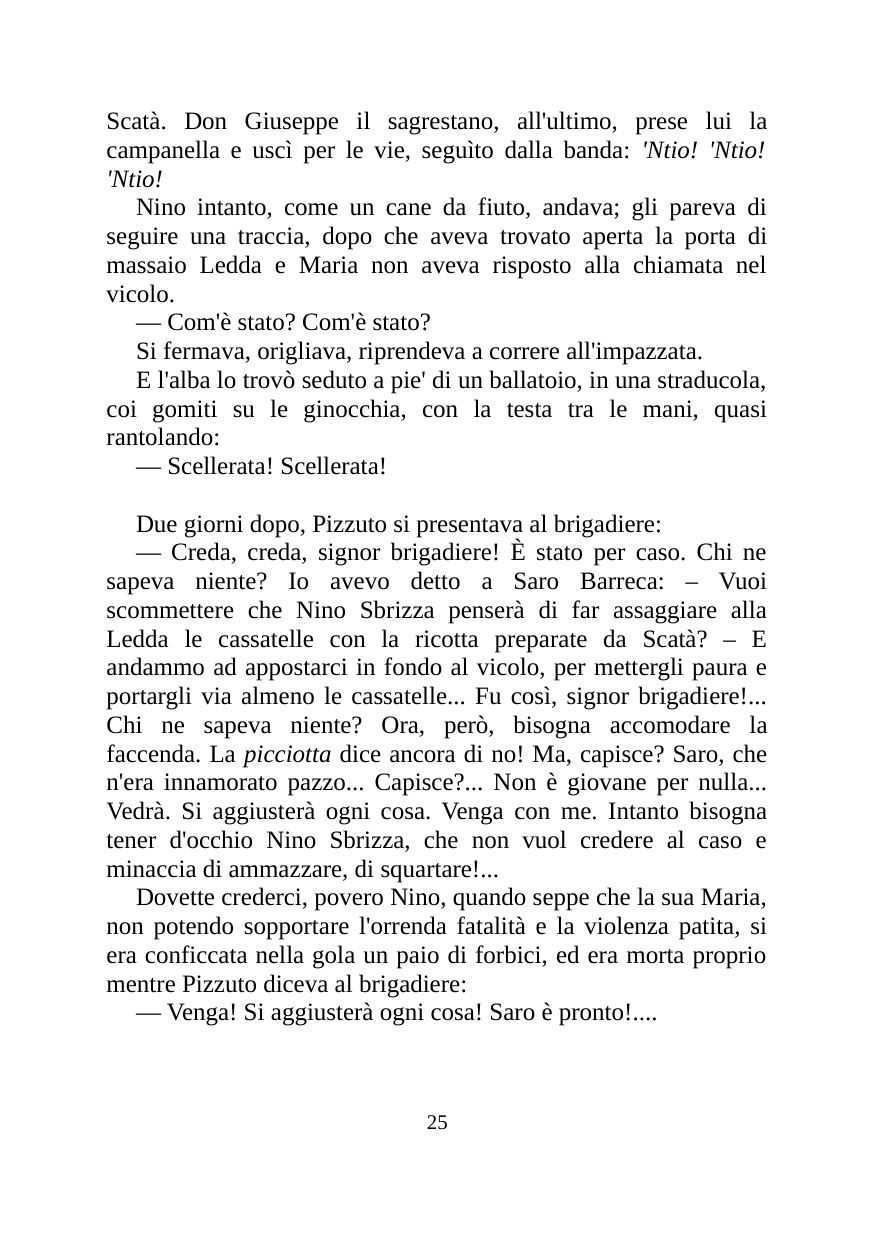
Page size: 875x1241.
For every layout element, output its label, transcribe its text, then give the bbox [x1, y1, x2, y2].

text Dovette crederci, povero Nino, quando seppe che la sua Maria, non potendo sopportare l'orrenda fatalità e la violenza patita, si era conficcata nella gola un paio di forbici, ed era morta proprio mentre Pizzuto diceva al brigadiere: [106, 882, 768, 997]
text — Com'è stato? Com'è stato? [106, 307, 768, 336]
text Si fermava, origliava, riprendeva a correre all'impazzata. [106, 336, 768, 365]
text Scatà. Don Giuseppe il sagrestano, all'ultimo, prese lui la campanella e uscì per le vie, seguìto dalla banda: 'Ntio! 'Ntio! 'Ntio! [106, 106, 768, 192]
text E l'alba lo trovò seduto a pie' di un ballatoio, in una straducola, coi gomiti su le ginocchia, con la testa tra le mani, quasi rantolando: [106, 365, 768, 451]
text — Venga! Si aggiusterà ogni cosa! Saro è pronto!.... [106, 997, 768, 1026]
text Due giorni dopo, Pizzuto si presentava al brigadiere: [106, 509, 768, 537]
text — Creda, creda, signor brigadiere! È stato per caso. Chi ne sapeva niente? Io avevo detto a Saro Barreca: – Vuoi scommettere che Nino Sbrizza penserà di far assaggiare alla Ledda le cassatelle con la ricotta preparate da Scatà? – E andammo ad appostarci in fondo al vicolo, per mettergli paura e portargli via almeno le cassatelle... Fu così, signor brigadiere!... Chi ne sapeva niente? Ora, però, bisogna accomodare la faccenda. La picciotta dice ancora di no! Ma, capisce? Saro, che n'era innamorato pazzo... Capisce?... Non è giovane per nulla... Vedrà. Si aggiusterà ogni cosa. Venga con me. Intanto bisogna tener d'occhio Nino Sbrizza, che non vuol credere al caso e minaccia di ammazzare, di squartare!... [106, 537, 768, 882]
text Nino intanto, come un cane da fiuto, andava; gli pareva di seguire una traccia, dopo che aveva trovato aperta la porta di massaio Ledda e Maria non aveva risposto alla chiamata nel vicolo. [106, 192, 768, 307]
text — Scellerata! Scellerata! [106, 451, 768, 480]
